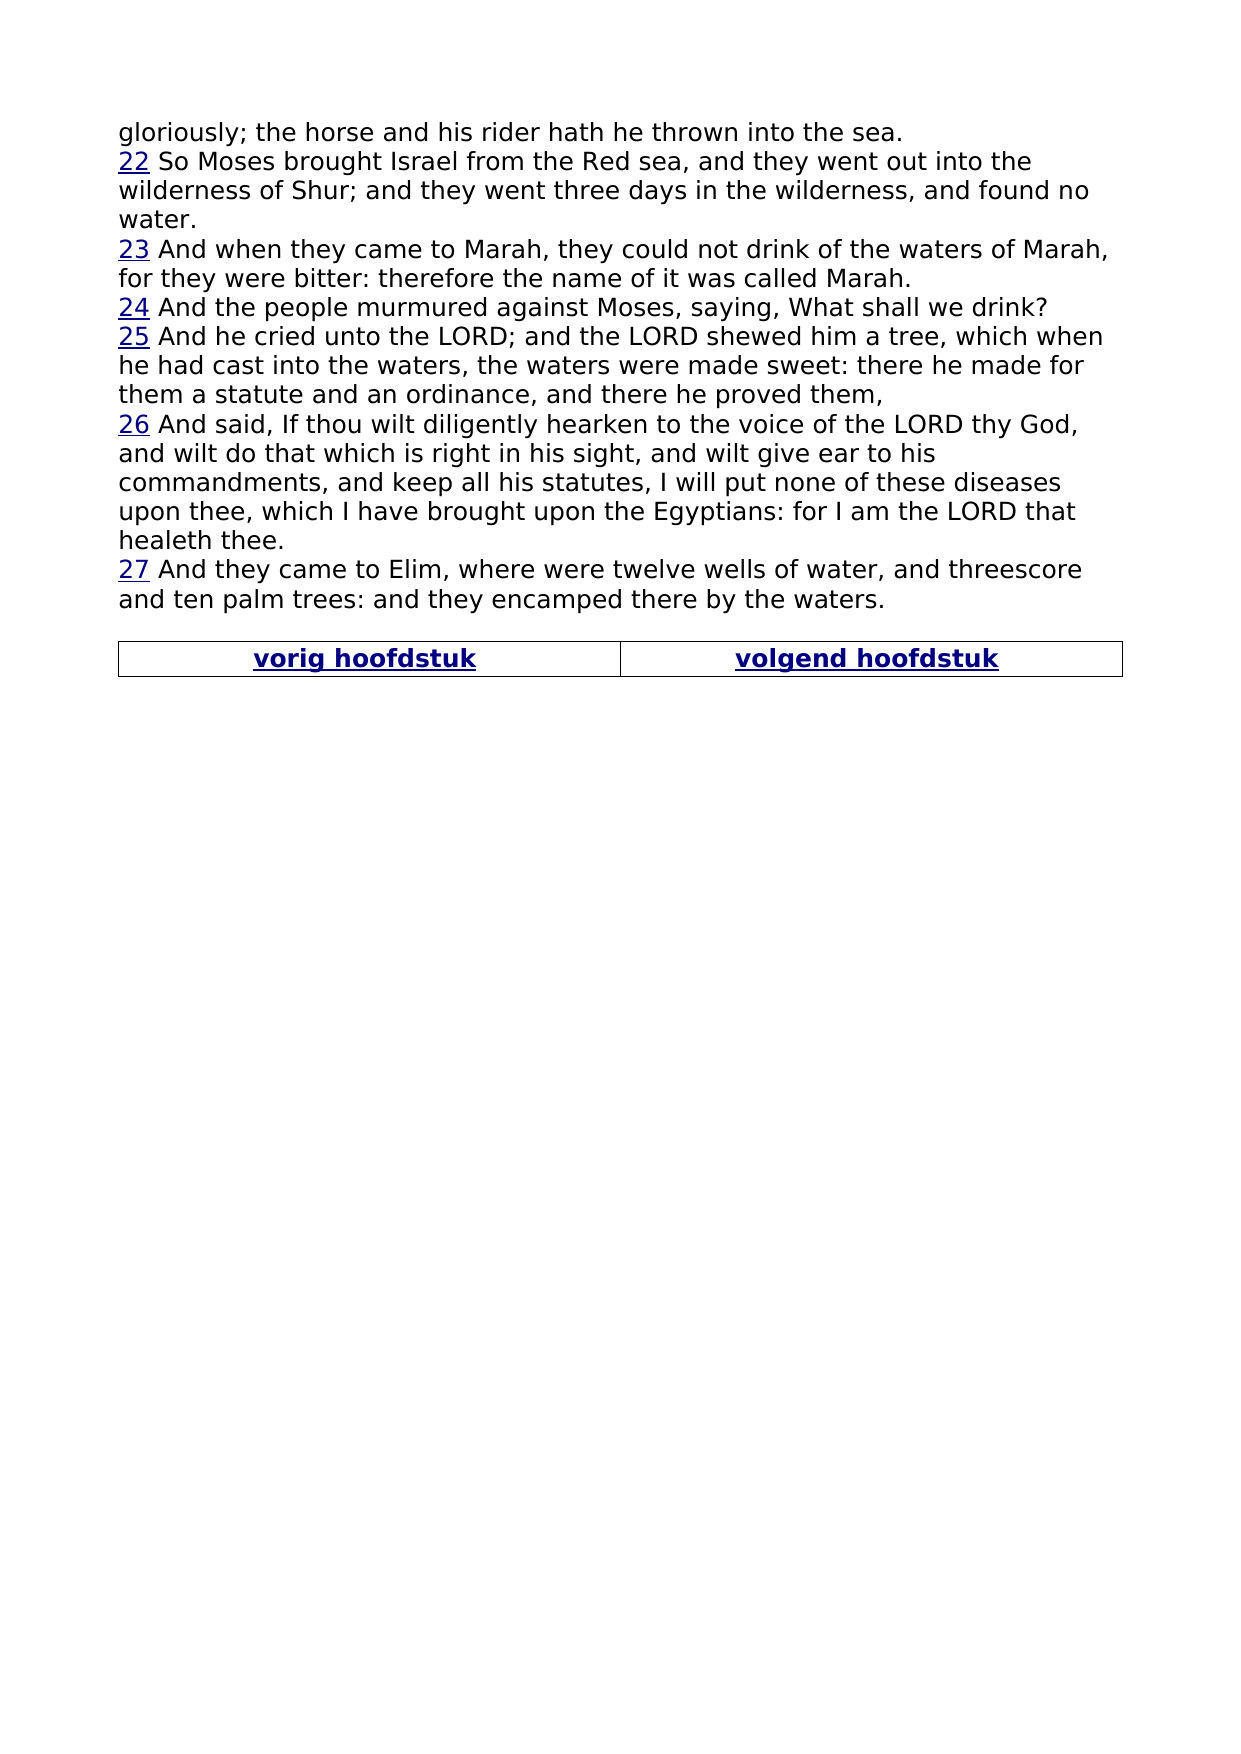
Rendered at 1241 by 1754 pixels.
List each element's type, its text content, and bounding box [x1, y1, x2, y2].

table_header vorig hoofdstuk [119, 642, 620, 676]
table_header volgend hoofdstuk [621, 642, 1122, 676]
text gloriously; the horse and his rider hath he thrown into the sea. 22 So Moses brought Israel from the Red sea, and they went out into the wilderness of Shur; and they went three days in the wilderness, and found no water. 23 And when they came to Marah, they could not drink of the waters of Marah, for they were bitter: therefore the name of it was called Marah. 24 And the people murmured against Moses, saying, What shall we drink? 25 And he cried unto the LORD; and the LORD shewed him a tree, which when he had cast into the waters, the waters were made sweet: there he made for them a statute and an ordinance, and there he proved them, 26 And said, If thou wilt diligently hearken to the voice of the LORD thy God, and wilt do that which is right in his sight, and wilt give ear to his commandments, and keep all his statutes, I will put none of these diseases upon thee, which I have brought upon the Egyptians: for I am the LORD that healeth thee. 27 And they came to Elim, where were twelve wells of water, and threescore and ten palm trees: and they encamped there by the waters. [118, 118, 1122, 614]
